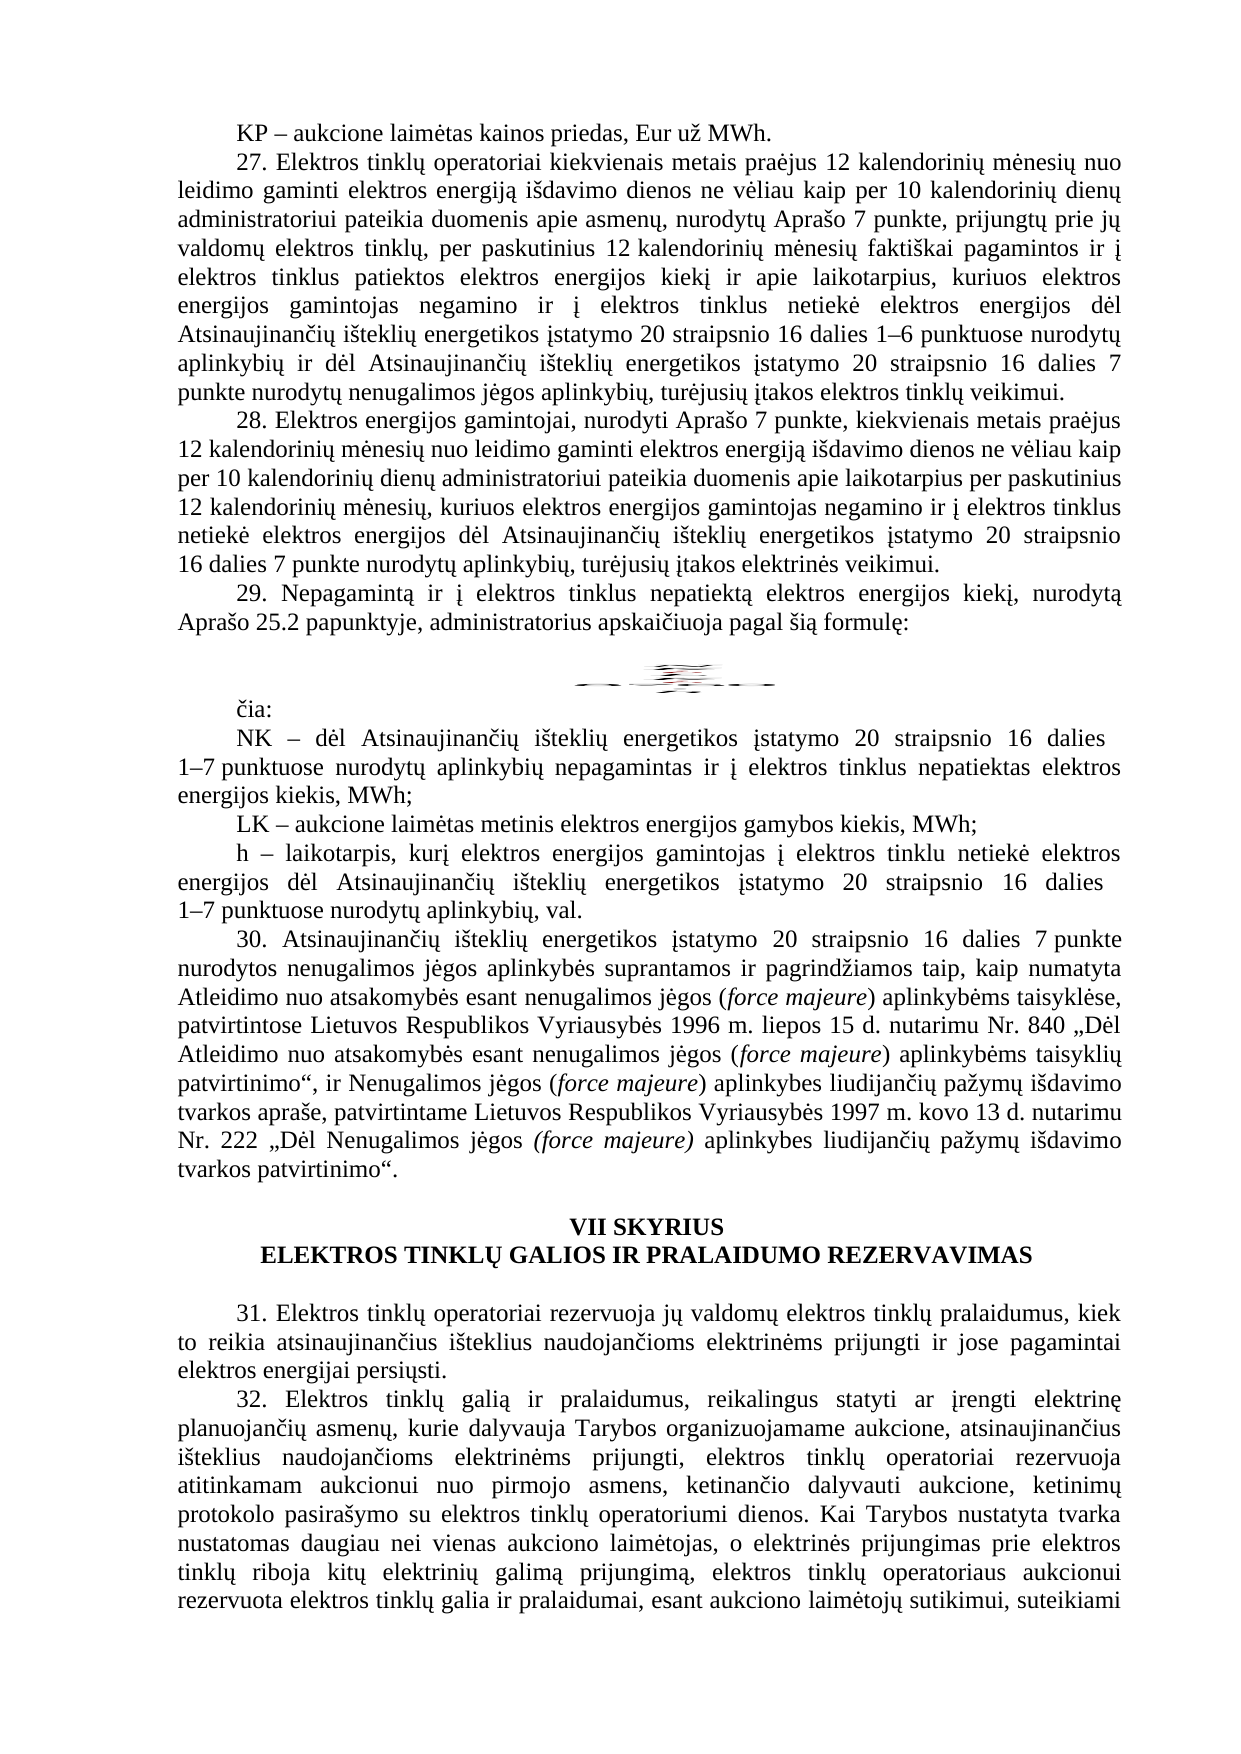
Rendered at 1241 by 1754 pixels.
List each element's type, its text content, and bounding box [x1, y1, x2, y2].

text LK – aukcione laimėtas metinis elektros energijos gamybos kiekis, MWh; [177, 809, 1122, 838]
text 29. Nepagamintą ir į elektros tinklus nepatiektą elektros energijos kiekį, nurodytą Aprašo 25.2 papunktyje, administratorius apskaičiuoja pagal šią formulę: [177, 578, 1122, 636]
text NK – dėl Atsinaujinančių išteklių energetikos įstatymo 20 straipsnio 16 dalies 1–7 punktuose nurodytų aplinkybių nepagamintas ir į elektros tinklus nepatiektas elektros energijos kiekis, MWh; [177, 723, 1122, 809]
text h – laikotarpis, kurį elektros energijos gamintojas į elektros tinklu netiekė elektros energijos dėl Atsinaujinančių išteklių energetikos įstatymo 20 straipsnio 16 dalies 1–7 punktuose nurodytų aplinkybių, val. [177, 838, 1122, 924]
text 30. Atsinaujinančių išteklių energetikos įstatymo 20 straipsnio 16 dalies 7 punkte nurodytos nenugalimos jėgos aplinkybės suprantamos ir pagrindžiamos taip, kaip numatyta Atleidimo nuo atsakomybės esant nenugalimos jėgos (force majeure) aplinkybėms taisyklėse, patvirtintose Lietuvos Respublikos Vyriausybės 1996 m. liepos 15 d. nutarimu Nr. 840 „Dėl Atleidimo nuo atsakomybės esant nenugalimos jėgos (force majeure) aplinkybėms taisyklių patvirtinimo“, ir Nenugalimos jėgos (force majeure) aplinkybes liudijančių pažymų išdavimo tvarkos apraše, patvirtintame Lietuvos Respublikos Vyriausybės 1997 m. kovo 13 d. nutarimu Nr. 222 „Dėl Nenugalimos jėgos (force majeure) aplinkybes liudijančių pažymų išdavimo tvarkos patvirtinimo“. [177, 924, 1122, 1183]
text 32. Elektros tinklų galią ir pralaidumus, reikalingus statyti ar įrengti elektrinę planuojančių asmenų, kurie dalyvauja Tarybos organizuojamame aukcione, atsinaujinančius išteklius naudojančioms elektrinėms prijungti, elektros tinklų operatoriai rezervuoja atitinkamam aukcionui nuo pirmojo asmens, ketinančio dalyvauti aukcione, ketinimų protokolo pasirašymo su elektros tinklų operatoriumi dienos. Kai Tarybos nustatyta tvarka nustatomas daugiau nei vienas aukciono laimėtojas, o elektrinės prijungimas prie elektros tinklų riboja kitų elektrinių galimą prijungimą, elektros tinklų operatoriaus aukcionui rezervuota elektros tinklų galia ir pralaidumai, esant aukciono laimėtojų sutikimui, suteikiami [177, 1384, 1122, 1614]
text čia: [177, 694, 1122, 723]
text 31. Elektros tinklų operatoriai rezervuoja jų valdomų elektros tinklų pralaidumus, kiek to reikia atsinaujinančius išteklius naudojančioms elektrinėms prijungti ir jose pagamintai elektros energijai persiųsti. [177, 1298, 1122, 1384]
text VII SKYRIUS ELEKTROS TINKLŲ GALIOS IR PRALAIDUMO REZERVAVIMAS [177, 1212, 1122, 1269]
text 28. Elektros energijos gamintojai, nurodyti Aprašo 7 punkte, kiekvienais metais praėjus 12 kalendorinių mėnesių nuo leidimo gaminti elektros energiją išdavimo dienos ne vėliau kaip per 10 kalendorinių dienų administratoriui pateikia duomenis apie laikotarpius per paskutinius 12 kalendorinių mėnesių, kuriuos elektros energijos gamintojas negamino ir į elektros tinklus netiekė elektros energijos dėl Atsinaujinančių išteklių energetikos įstatymo 20 straipsnio 16 dalies 7 punkte nurodytų aplinkybių, turėjusių įtakos elektrinės veikimui. [177, 406, 1122, 578]
text KP – aukcione laimėtas kainos priedas, Eur už MWh. [177, 118, 1122, 147]
text 27. Elektros tinklų operatoriai kiekvienais metais praėjus 12 kalendorinių mėnesių nuo leidimo gaminti elektros energiją išdavimo dienos ne vėliau kaip per 10 kalendorinių dienų administratoriui pateikia duomenis apie asmenų, nurodytų Aprašo 7 punkte, prijungtų prie jų valdomų elektros tinklų, per paskutinius 12 kalendorinių mėnesių faktiškai pagamintos ir į elektros tinklus patiektos elektros energijos kiekį ir apie laikotarpius, kuriuos elektros energijos gamintojas negamino ir į elektros tinklus netiekė elektros energijos dėl Atsinaujinančių išteklių energetikos įstatymo 20 straipsnio 16 dalies 1–6 punktuose nurodytų aplinkybių ir dėl Atsinaujinančių išteklių energetikos įstatymo 20 straipsnio 16 dalies 7 punkte nurodytų nenugalimos jėgos aplinkybių, turėjusių įtakos elektros tinklų veikimui. [177, 147, 1122, 406]
